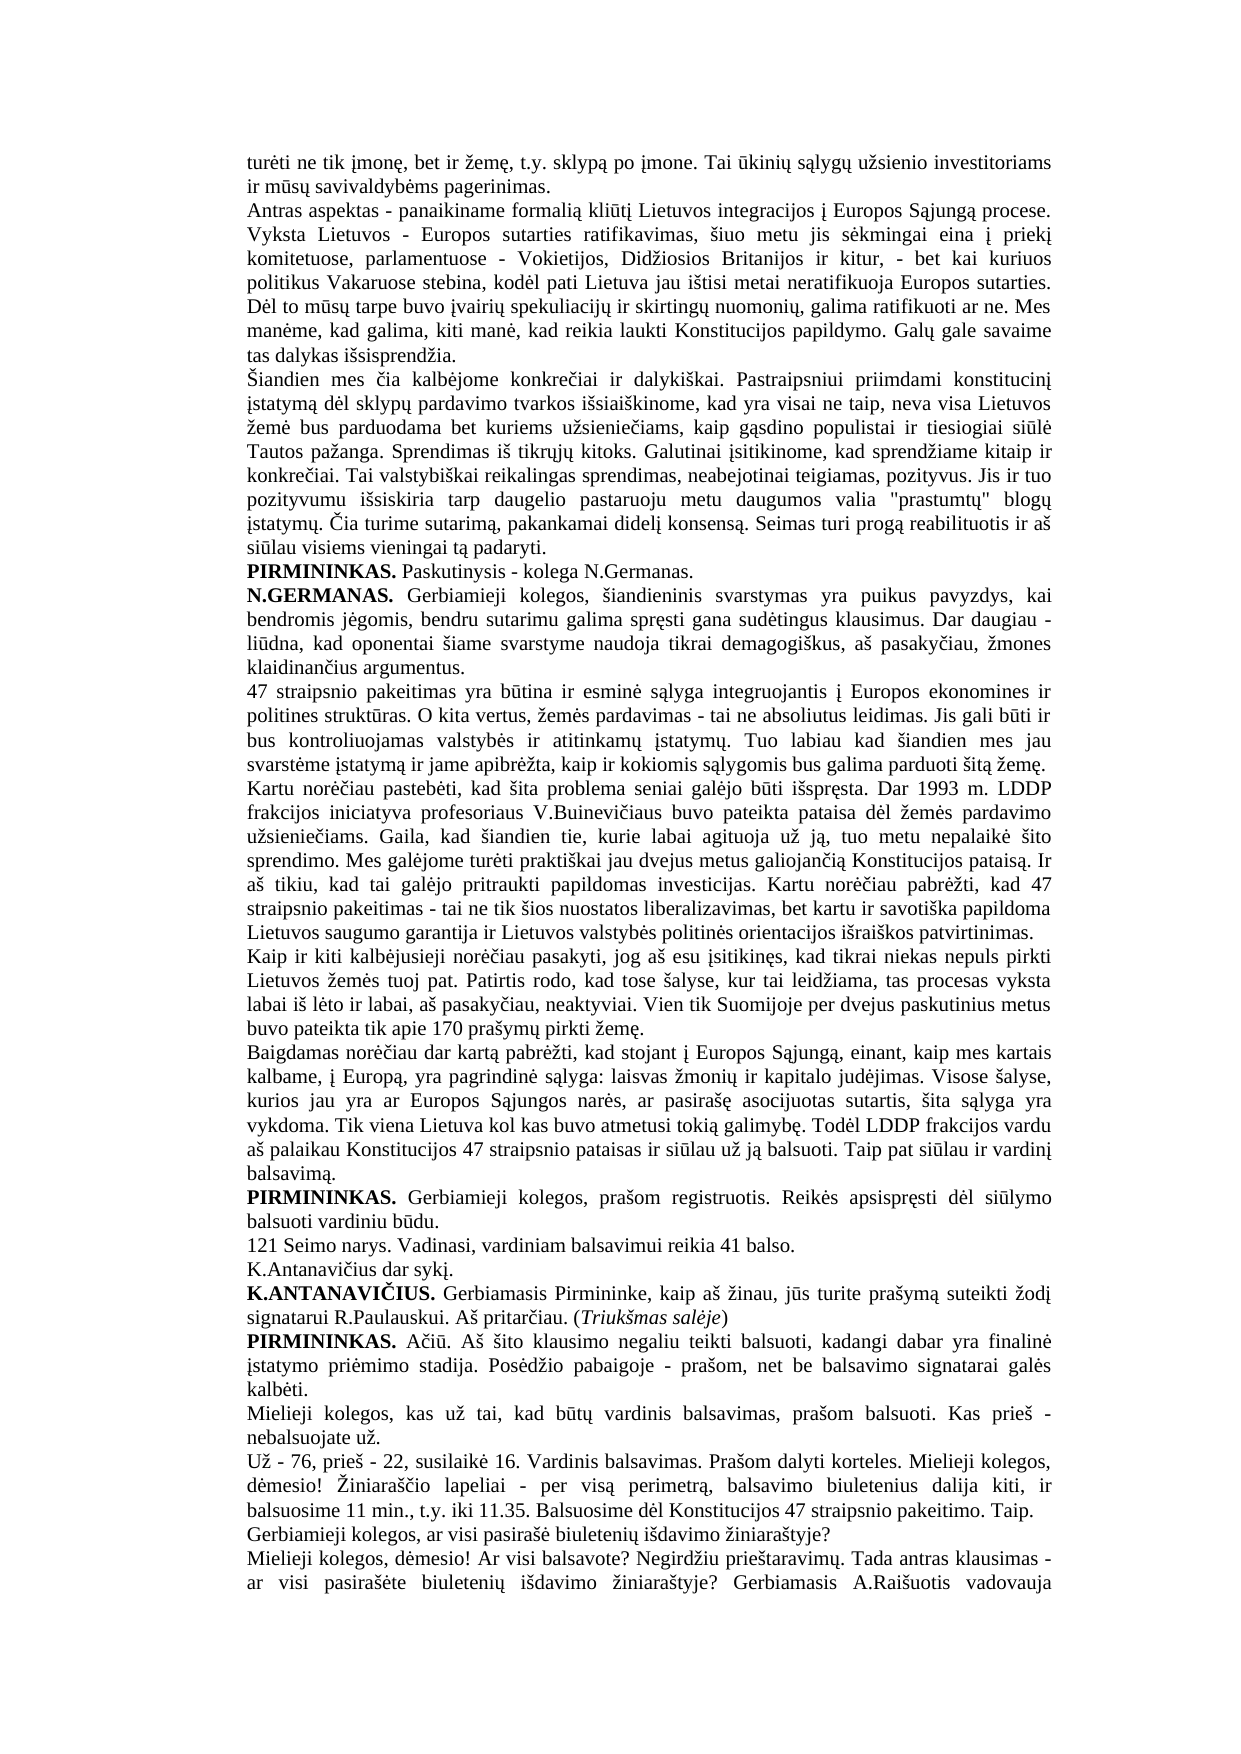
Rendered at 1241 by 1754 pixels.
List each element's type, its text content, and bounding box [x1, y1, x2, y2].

text Mielieji kolegos, dėmesio! Ar visi balsavote? Negirdžiu prieštaravimų. Tada antras klausimas - ar visi pasirašėte biuletenių išdavimo žiniaraštyje? Gerbiamasis A.Raišuotis vadovauja [247, 1546, 1053, 1594]
text PIRMININKAS. Gerbiamieji kolegos, prašom registruotis. Reikės apsispręsti dėl siūlymo balsuoti vardiniu būdu. [247, 1185, 1053, 1233]
text Baigdamas norėčiau dar kartą pabrėžti, kad stojant į Europos Sąjungą, einant, kaip mes kartais kalbame, į Europą, yra pagrindinė sąlyga: laisvas žmonių ir kapitalo judėjimas. Visose šalyse, kurios jau yra ar Europos Sąjungos narės, ar pasirašę asocijuotas sutartis, šita sąlyga yra vykdoma. Tik viena Lietuva kol kas buvo atmetusi tokią galimybę. Todėl LDDP frakcijos vardu aš palaikau Konstitucijos 47 straipsnio pataisas ir siūlau už ją balsuoti. Taip pat siūlau ir vardinį balsavimą. [247, 1040, 1053, 1185]
text Gerbiamieji kolegos, ar visi pasirašė biuletenių išdavimo žiniaraštyje? [247, 1522, 1053, 1546]
text turėti ne tik įmonę, bet ir žemę, t.y. sklypą po įmone. Tai ūkinių sąlygų užsienio investitoriams ir mūsų savivaldybėms pagerinimas. [247, 150, 1053, 198]
text Už - 76, prieš - 22, susilaikė 16. Vardinis balsavimas. Prašom dalyti korteles. Mielieji kolegos, dėmesio! Žiniaraščio lapeliai - per visą perimetrą, balsavimo biuletenius dalija kiti, ir balsuosime 11 min., t.y. iki 11.35. Balsuosime dėl Konstitucijos 47 straipsnio pakeitimo. Taip. [247, 1449, 1053, 1522]
text K.Antanavičius dar sykį. [247, 1257, 1053, 1281]
text Mielieji kolegos, kas už tai, kad būtų vardinis balsavimas, prašom balsuoti. Kas prieš - nebalsuojate už. [247, 1401, 1053, 1449]
text Kaip ir kiti kalbėjusieji norėčiau pasakyti, jog aš esu įsitikinęs, kad tikrai niekas nepuls pirkti Lietuvos žemės tuoj pat. Patirtis rodo, kad tose šalyse, kur tai leidžiama, tas procesas vyksta labai iš lėto ir labai, aš pasakyčiau, neaktyviai. Vien tik Suomijoje per dvejus paskutinius metus buvo pateikta tik apie 170 prašymų pirkti žemę. [247, 944, 1053, 1040]
text PIRMININKAS. Ačiū. Aš šito klausimo negaliu teikti balsuoti, kadangi dabar yra finalinė įstatymo priėmimo stadija. Posėdžio pabaigoje - prašom, net be balsavimo signatarai galės kalbėti. [247, 1329, 1053, 1401]
text 121 Seimo narys. Vadinasi, vardiniam balsavimui reikia 41 balso. [247, 1233, 1053, 1257]
text Šiandien mes čia kalbėjome konkrečiai ir dalykiškai. Pastraipsniui priimdami konstitucinį įstatymą dėl sklypų pardavimo tvarkos išsiaiškinome, kad yra visai ne taip, neva visa Lietuvos žemė bus parduodama bet kuriems užsieniečiams, kaip gąsdino populistai ir tiesiogiai siūlė Tautos pažanga. Sprendimas iš tikrųjų kitoks. Galutinai įsitikinome, kad sprendžiame kitaip ir konkrečiai. Tai valstybiškai reikalingas sprendimas, neabejotinai teigiamas, pozityvus. Jis ir tuo pozityvumu išsiskiria tarp daugelio pastaruoju metu daugumos valia "prastumtų" blogų įstatymų. Čia turime sutarimą, pakankamai didelį konsensą. Seimas turi progą reabilituotis ir aš siūlau visiems vieningai tą padaryti. [247, 367, 1053, 559]
text 47 straipsnio pakeitimas yra būtina ir esminė sąlyga integruojantis į Europos ekonomines ir politines struktūras. O kita vertus, žemės pardavimas - tai ne absoliutus leidimas. Jis gali būti ir bus kontroliuojamas valstybės ir atitinkamų įstatymų. Tuo labiau kad šiandien mes jau svarstėme įstatymą ir jame apibrėžta, kaip ir kokiomis sąlygomis bus galima parduoti šitą žemę. [247, 679, 1053, 776]
text N.GERMANAS. Gerbiamieji kolegos, šiandieninis svarstymas yra puikus pavyzdys, kai bendromis jėgomis, bendru sutarimu galima spręsti gana sudėtingus klausimus. Dar daugiau - liūdna, kad oponentai šiame svarstyme naudoja tikrai demagogiškus, aš pasakyčiau, žmones klaidinančius argumentus. [247, 583, 1053, 679]
text Kartu norėčiau pastebėti, kad šita problema seniai galėjo būti išspręsta. Dar 1993 m. LDDP frakcijos iniciatyva profesoriaus V.Buinevičiaus buvo pateikta pataisa dėl žemės pardavimo užsieniečiams. Gaila, kad šiandien tie, kurie labai agituoja už ją, tuo metu nepalaikė šito sprendimo. Mes galėjome turėti praktiškai jau dvejus metus galiojančią Konstitucijos pataisą. Ir aš tikiu, kad tai galėjo pritraukti papildomas investicijas. Kartu norėčiau pabrėžti, kad 47 straipsnio pakeitimas - tai ne tik šios nuostatos liberalizavimas, bet kartu ir savotiška papildoma Lietuvos saugumo garantija ir Lietuvos valstybės politinės orientacijos išraiškos patvirtinimas. [247, 776, 1053, 944]
text Antras aspektas - panaikiname formalią kliūtį Lietuvos integracijos į Europos Sąjungą procese. Vyksta Lietuvos - Europos sutarties ratifikavimas, šiuo metu jis sėkmingai eina į priekį komitetuose, parlamentuose - Vokietijos, Didžiosios Britanijos ir kitur, - bet kai kuriuos politikus Vakaruose stebina, kodėl pati Lietuva jau ištisi metai neratifikuoja Europos sutarties. Dėl to mūsų tarpe buvo įvairių spekuliacijų ir skirtingų nuomonių, galima ratifikuoti ar ne. Mes manėme, kad galima, kiti manė, kad reikia laukti Konstitucijos papildymo. Galų gale savaime tas dalykas išsisprendžia. [247, 198, 1053, 367]
text PIRMININKAS. Paskutinysis - kolega N.Germanas. [247, 559, 1053, 583]
text K.ANTANAVIČIUS. Gerbiamasis Pirmininke, kaip aš žinau, jūs turite prašymą suteikti žodį signatarui R.Paulauskui. Aš pritarčiau. (Triukšmas salėje) [247, 1281, 1053, 1329]
